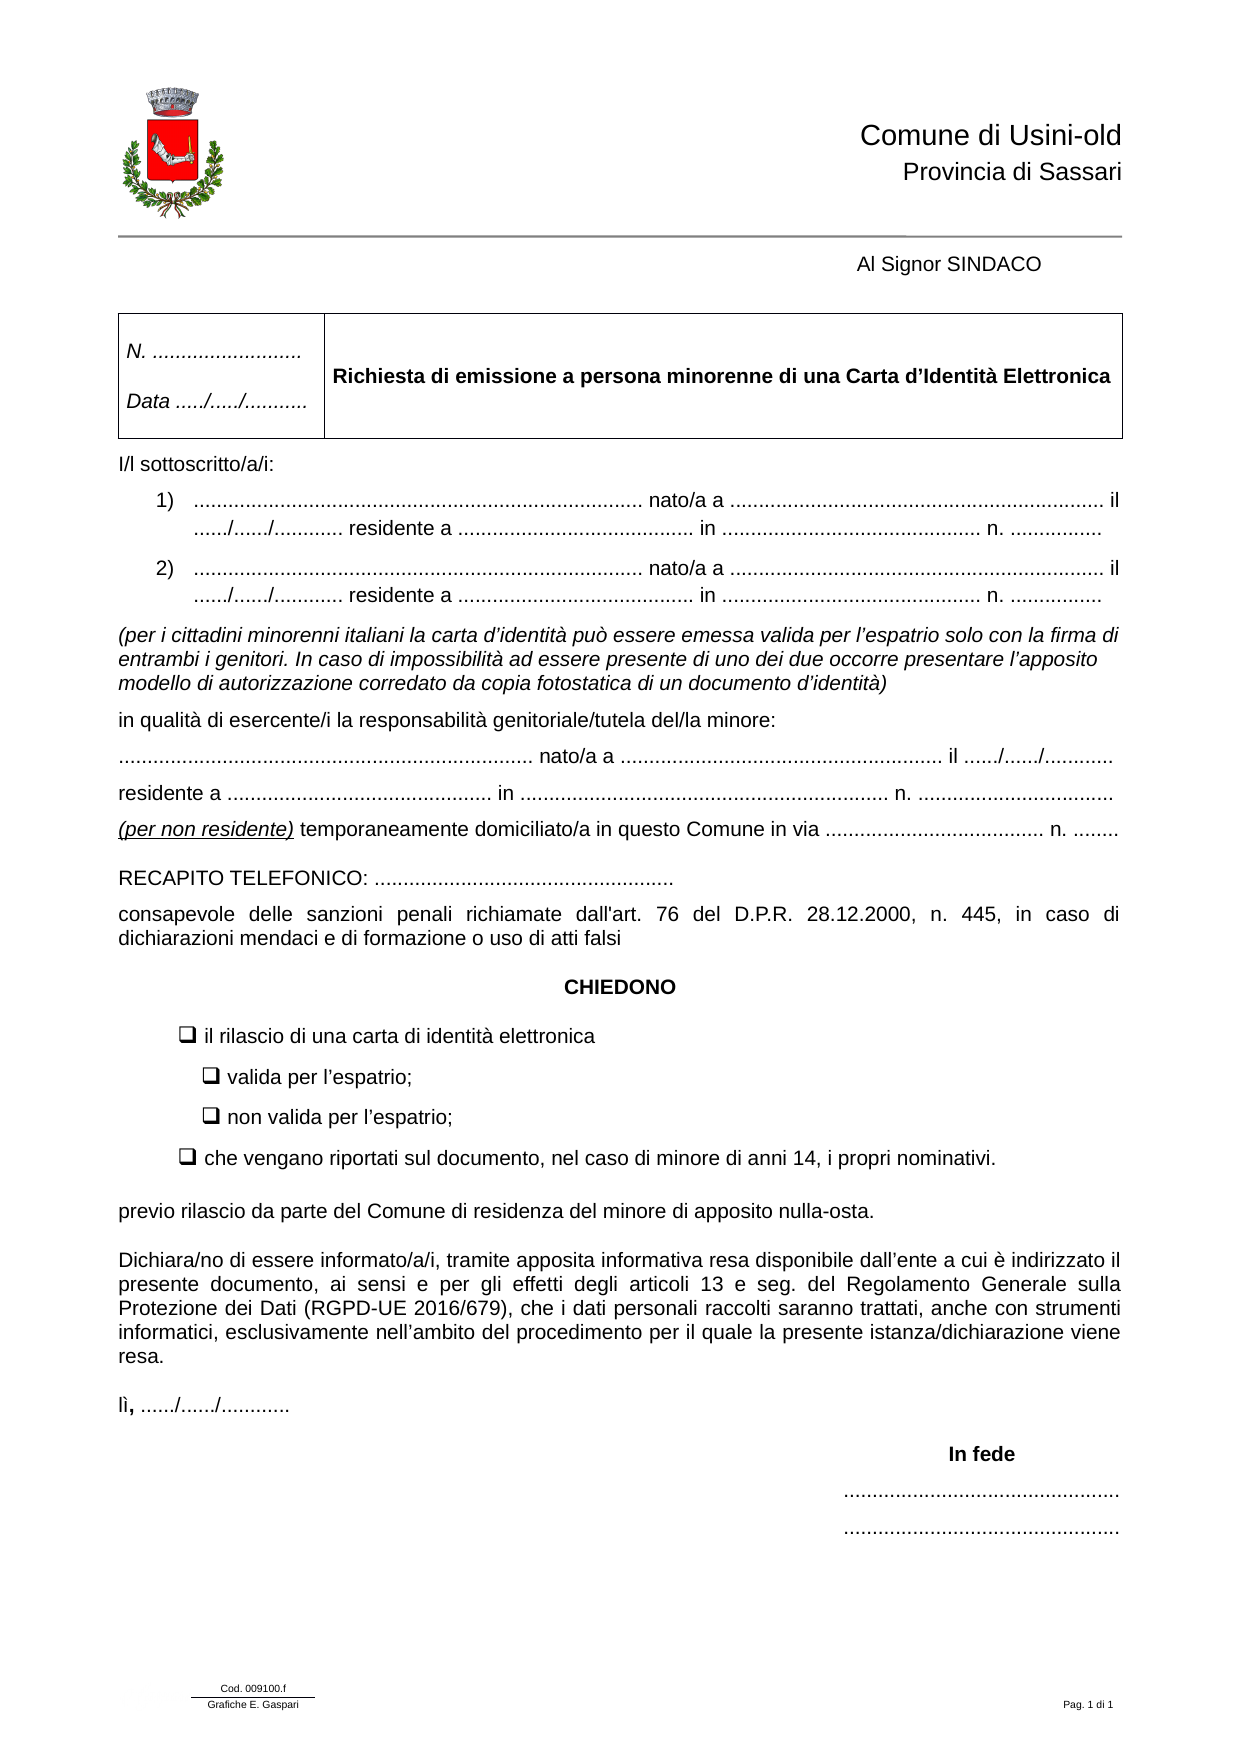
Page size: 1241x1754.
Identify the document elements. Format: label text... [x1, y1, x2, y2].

text ................................................ [118, 1478, 1122, 1502]
list .............................................................................. nato/a a ................................................................. il ....../....../............ residente a ......................................... in ............................................. n. ................ [156, 556, 1122, 607]
text ........................................................................ nato/a a ........................................................ il ....../....../............ [118, 744, 1122, 768]
text in qualità di esercente/i la responsabilità genitoriale/tutela del/la minore: [118, 708, 1122, 732]
text (per non residente) temporaneamente domiciliato/a in questo Comune in via ...................................... n. ........ [118, 817, 1122, 841]
text lì, ....../....../............ [118, 1393, 1122, 1417]
text previo rilascio da parte del Comune di residenza del minore di apposito nulla-osta. [118, 1199, 1122, 1223]
picture [122, 87, 224, 219]
text In fede [118, 1442, 1122, 1466]
text residente a .............................................. in ................................................................ n. .................................. [118, 781, 1122, 804]
text Provincia di Sassari [224, 157, 1122, 185]
text  il rilascio di una carta di identità elettronica [177, 1024, 1122, 1048]
text (per i cittadini minorenni italiani la carta d’identità può essere emessa valida per l’espatrio solo con la firma di entrambi i genitori. In caso di impossibilità ad essere presente di uno dei due occorre presentare l’apposito modello di autorizzazione corredato da copia fotostatica di un documento d’identità) [118, 623, 1122, 695]
text  valida per l’espatrio; [112, 1064, 1122, 1089]
table_header N. .......................... Data ...../...../........... [119, 314, 324, 438]
text ................................................ [118, 1515, 1122, 1539]
text I/l sottoscritto/a/i: [118, 452, 1122, 476]
text RECAPITO TELEFONICO: .................................................... [118, 865, 1122, 889]
text  non valida per l’espatrio; [112, 1105, 1122, 1130]
text Comune di Usini-old [224, 118, 1122, 152]
text consapevole delle sanzioni penali richiamate dall'art. 76 del D.P.R. 28.12.2000, n. 445, in caso di dichiarazioni mendaci e di formazione o uso di atti falsi [118, 902, 1122, 950]
text Al Signor SINDACO [857, 252, 1122, 276]
list .............................................................................. nato/a a ................................................................. il ....../....../............ residente a ......................................... in ............................................. n. ................ [156, 488, 1122, 540]
text Dichiara/no di essere informato/a/i, tramite apposita informativa resa disponibile dall’ente a cui è indirizzato il presente documento, ai sensi e per gli effetti degli articoli 13 e seg. del Regolamento Generale sulla Protezione dei Dati (RGPD-UE 2016/679), che i dati personali raccolti saranno trattati, anche con strumenti informatici, esclusivamente nell’ambito del procedimento per il quale la presente istanza/dichiarazione viene resa. [118, 1248, 1122, 1368]
table_header Richiesta di emissione a persona minorenne di una Carta d’Identità Elettronica [325, 314, 1122, 438]
text CHIEDONO [118, 975, 1122, 999]
text  che vengano riportati sul documento, nel caso di minore di anni 14, i propri nominativi. [177, 1146, 1122, 1170]
